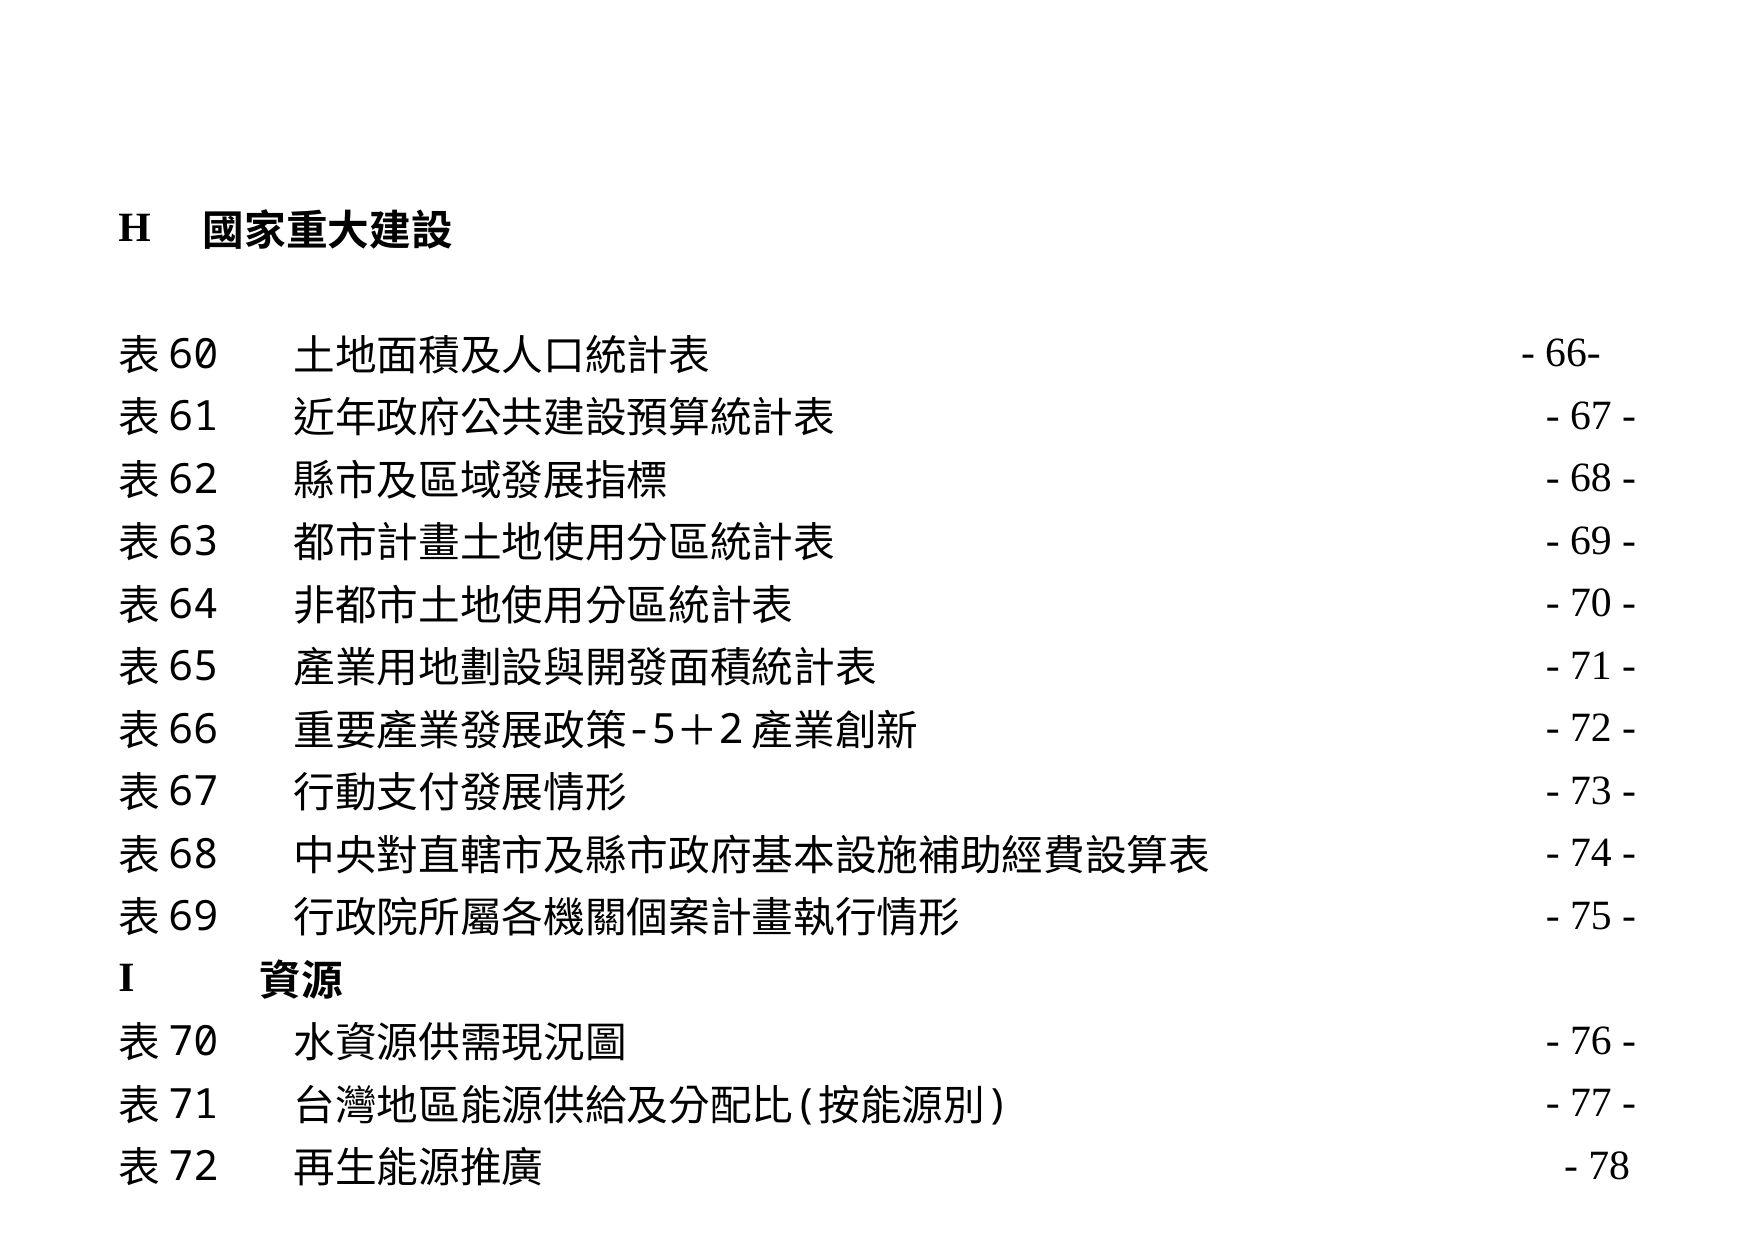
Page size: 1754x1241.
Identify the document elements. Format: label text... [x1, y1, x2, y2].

text 表61 近年政府公共建設預算統計表 - 67 - [118, 373, 1636, 435]
text 表72 再生能源推廣 - 78 - [118, 1123, 1636, 1185]
text 表70 水資源供需現況圖 - 76 - [118, 998, 1636, 1060]
text 表62 縣市及區域發展指標 - 68 - [118, 435, 1636, 498]
text 表60 土地面積及人口統計表 - 66- [118, 310, 1621, 373]
text 表63 都市計畫土地使用分區統計表 - 69 - [118, 498, 1636, 560]
text 表65 產業用地劃設與開發面積統計表 - 71 - [118, 623, 1636, 685]
text 表71 台灣地區能源供給及分配比(按能源別) - 77 - [118, 1060, 1636, 1123]
text 表64 非都市土地使用分區統計表 - 70 - [118, 560, 1636, 623]
text I 資源 [118, 935, 1636, 998]
text 表67 行動支付發展情形 - 73 - [118, 748, 1636, 810]
text 表69 行政院所屬各機關個案計畫執行情形 - 75 - [118, 873, 1636, 935]
text H 國家重大建設 [118, 185, 1636, 248]
text 表66 重要產業發展政策-5＋2產業創新 - 72 - [118, 685, 1636, 748]
text 表68 中央對直轄市及縣市政府基本設施補助經費設算表 - 74 - [118, 810, 1636, 873]
